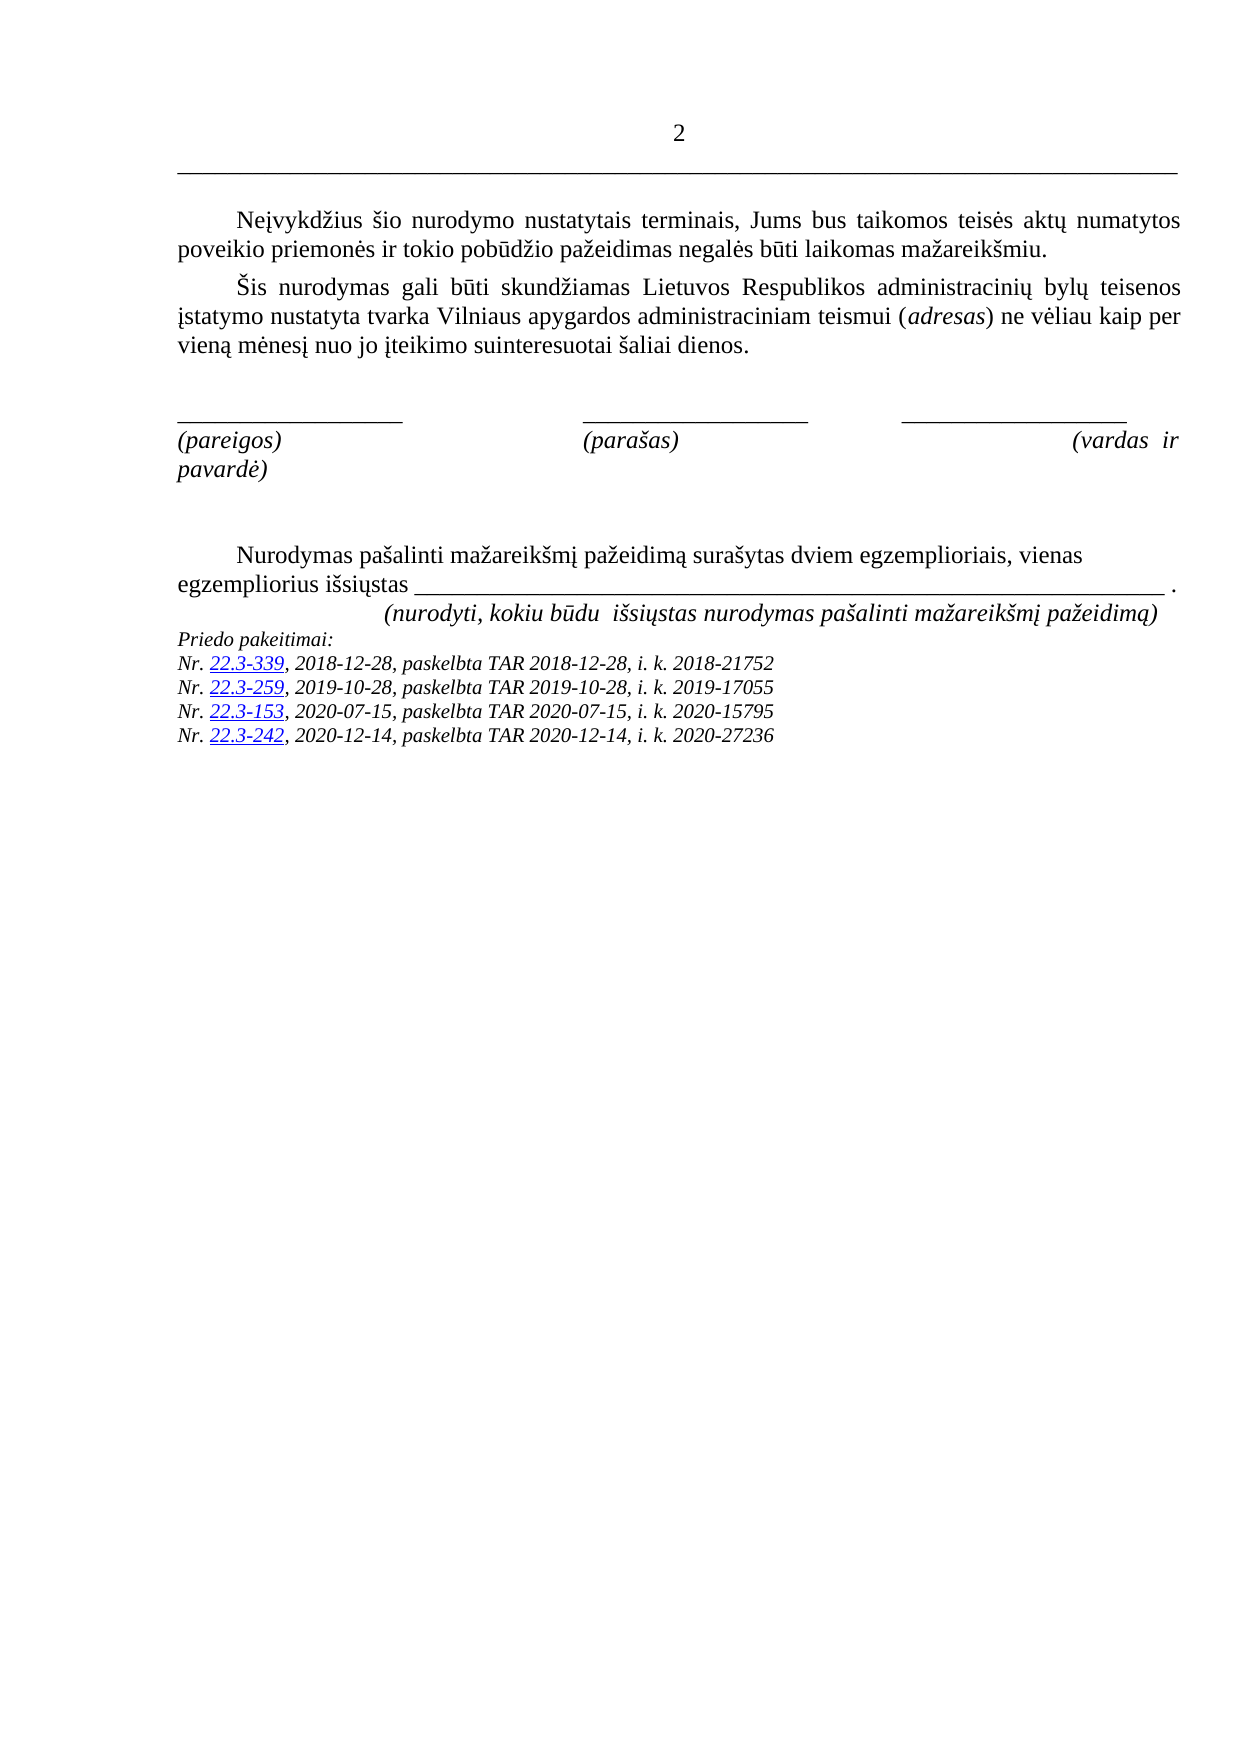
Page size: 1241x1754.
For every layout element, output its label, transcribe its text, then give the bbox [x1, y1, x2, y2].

text Šis nurodymas gali būti skundžiamas Lietuvos Respublikos administracinių bylų teisenos įstatymo nustatyta tvarka Vilniaus apygardos administraciniam teismui (adresas) ne vėliau kaip per vieną mėnesį nuo jo įteikimo suinteresuotai šaliai dienos. [177, 272, 1181, 358]
text Nr. 22.3-242, 2020-12-14, paskelbta TAR 2020-12-14, i. k. 2020-27236 [177, 723, 1181, 747]
text Nr. 22.3-153, 2020-07-15, paskelbta TAR 2020-07-15, i. k. 2020-15795 [177, 699, 1181, 723]
text Nr. 22.3-259, 2019-10-28, paskelbta TAR 2019-10-28, i. k. 2019-17055 [177, 675, 1181, 699]
text egzempliorius išsiųstas ____________________________________________________________ . [177, 569, 1181, 598]
text (nurodyti, kokiu būdu išsiųstas nurodymas pašalinti mažareikšmį pažeidimą) [327, 598, 1181, 627]
text Nr. 22.3-339, 2018-12-28, paskelbta TAR 2018-12-28, i. k. 2018-21752 [177, 651, 1181, 675]
text Nurodymas pašalinti mažareikšmį pažeidimą surašytas dviem egzemplioriais, vienas [177, 541, 1181, 569]
text (pareigos) (parašas) (vardas ir pavardė) [177, 426, 1181, 483]
text Priedo pakeitimai: [177, 627, 1181, 651]
text Neįvykdžius šio nurodymo nustatytais terminais, Jums bus taikomos teisės aktų numatytos poveikio priemonės ir tokio pobūdžio pažeidimas negalės būti laikomas mažareikšmiu. [177, 205, 1181, 263]
text __________________ __________________ __________________ [177, 397, 1181, 426]
text ________________________________________________________________________________ [177, 148, 1181, 176]
